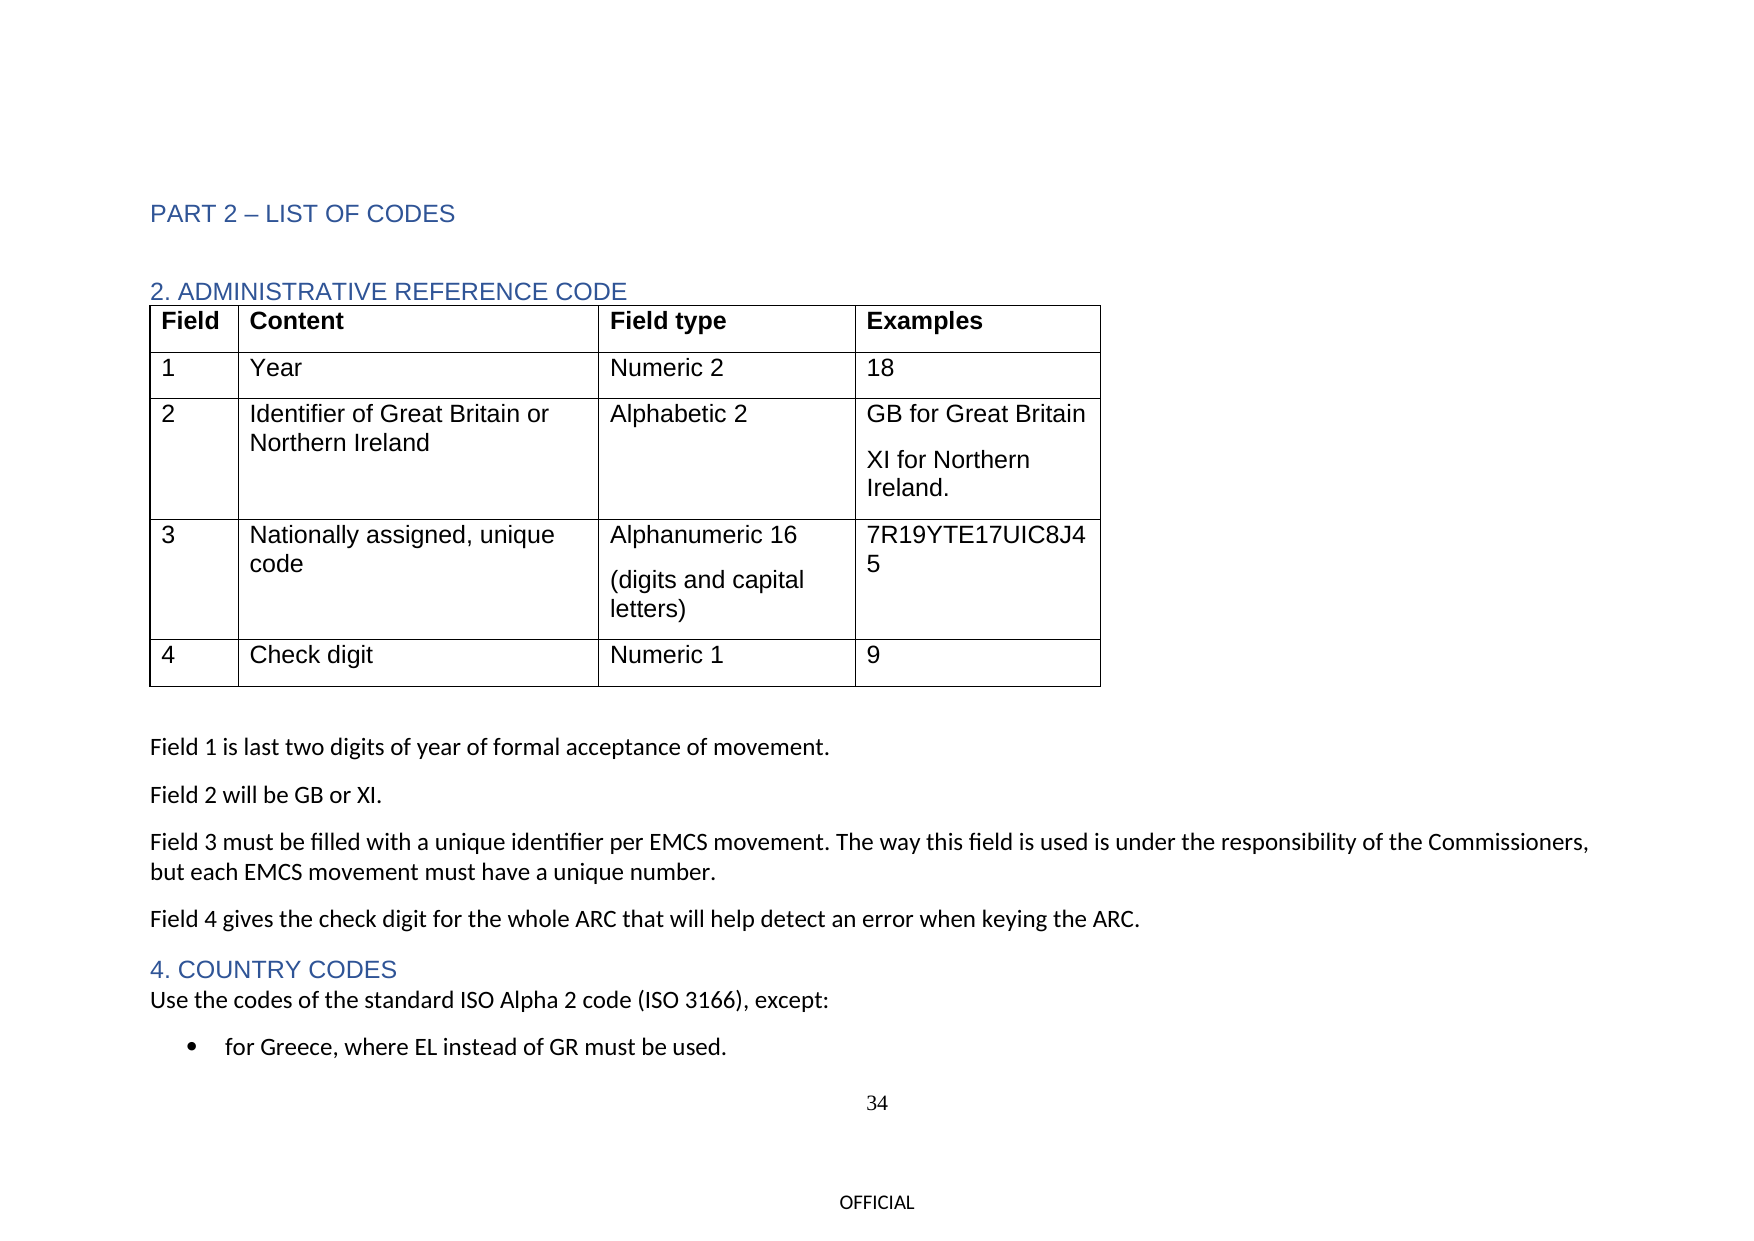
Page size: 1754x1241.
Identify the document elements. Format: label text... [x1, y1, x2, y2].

table_cell Check digit [239, 640, 598, 686]
table_header Examples [856, 306, 1100, 352]
table_cell 2 [151, 399, 238, 519]
table_cell 9 [856, 640, 1100, 686]
table_header Field type [599, 306, 855, 352]
table_header Content [239, 306, 598, 352]
table_cell 4 [151, 640, 238, 686]
table_cell Alphanumeric 16 (digits and capital letters) [599, 520, 855, 639]
table_header Field [151, 306, 238, 352]
table_cell Year [239, 353, 598, 398]
table_cell Numeric 2 [599, 353, 855, 398]
list for Greece, where EL instead of GR must be used. [187, 1031, 1604, 1061]
subtitle 4. COUNTRY CODES [150, 955, 1604, 984]
table_cell 18 [856, 353, 1100, 398]
subtitle PART 2 – LIST OF CODES [150, 199, 1604, 228]
text Field 1 is last two digits of year of formal acceptance of movement. [150, 732, 1604, 762]
text Field 4 gives the check digit for the whole ARC that will help detect an error when keying the ARC. [150, 904, 1604, 934]
text Field 2 will be GB or XI. [150, 779, 1604, 809]
text Field 3 must be filled with a unique identifier per EMCS movement. The way this field is used is under the responsibility of the Commissioners, but each EMCS movement must have a unique number. [150, 826, 1604, 887]
table_cell Alphabetic 2 [599, 399, 855, 519]
table_cell 3 [151, 520, 238, 639]
table_cell Identifier of Great Britain or Northern Ireland [239, 399, 598, 519]
table_cell Numeric 1 [599, 640, 855, 686]
table_cell GB for Great Britain XI for Northern Ireland. [856, 399, 1100, 519]
table_cell Nationally assigned, unique code [239, 520, 598, 639]
table_cell 1 [151, 353, 238, 398]
text Use the codes of the standard ISO Alpha 2 code (ISO 3166), except: [150, 984, 1604, 1014]
subtitle 2. ADMINISTRATIVE REFERENCE CODE [150, 276, 1604, 305]
table_cell 7R19YTE17UIC8J45 [856, 520, 1100, 639]
